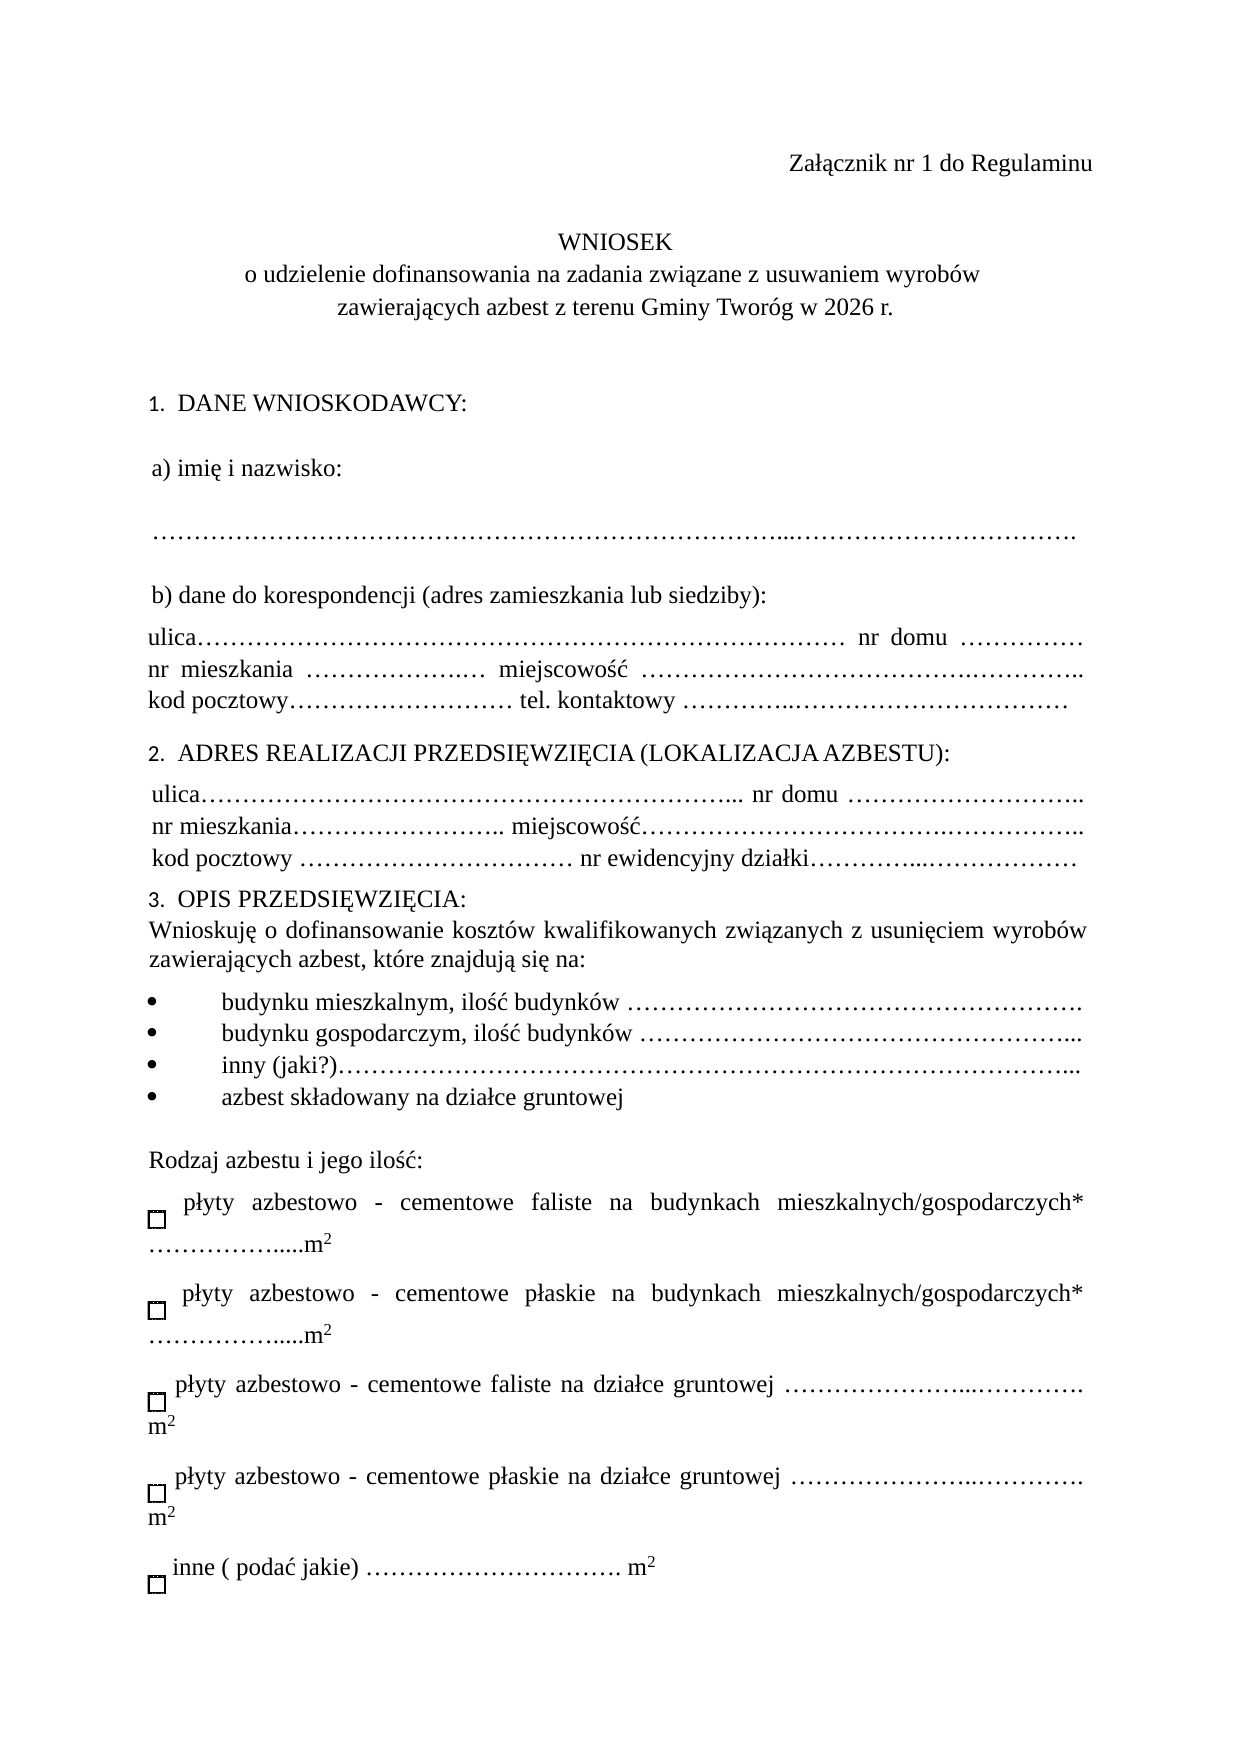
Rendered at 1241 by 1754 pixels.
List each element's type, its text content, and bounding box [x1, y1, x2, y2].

text ulica…………………………………………………………………… nr domu …………… nr mieszkania ……………….… miejscowość ………………………………….………….. kod pocztowy……………………… tel. kontaktowy …………..…………………………… [148, 622, 1084, 714]
text Rodzaj azbestu i jego ilość: [148, 1145, 1088, 1173]
text zawierających azbest z terenu Gminy Tworóg w 2026 r. [148, 292, 1083, 321]
list budynku mieszkalnym, ilość budynków ………………………………………………. [148, 987, 1084, 1016]
list OPIS PRZEDSIĘWZIĘCIA: [148, 884, 1093, 914]
text a) imię i nazwisko: [151, 453, 1084, 481]
text płyty azbestowo - cementowe faliste na działce gruntowej …………………...…………. m2 [148, 1369, 1084, 1440]
list ADRES REALIZACJI PRZEDSIĘWZIĘCIA (LOKALIZACJA AZBESTU): [148, 738, 1093, 767]
text inne ( podać jakie) …………………………. m2 [148, 1552, 1078, 1593]
list budynku gospodarczym, ilość budynków ……………………………………………... [148, 1018, 1084, 1047]
text płyty azbestowo - cementowe faliste na budynkach mieszkalnych/gospodarczych* …………….....m2 [148, 1187, 1084, 1258]
text Załącznik nr 1 do Regulaminu [148, 148, 1093, 176]
text b) dane do korespondencji (adres zamieszkania lub siedziby): [151, 580, 1084, 609]
text o udzielenie dofinansowania na zadania związane z usuwaniem wyrobów [148, 259, 1083, 288]
list azbest składowany na działce gruntowej [148, 1082, 1084, 1110]
text płyty azbestowo - cementowe płaskie na działce gruntowej …………………..…………. m2 [148, 1461, 1084, 1531]
text WNIOSEK [148, 227, 1083, 256]
text …………………………………………………………………...……………………………. [151, 516, 1084, 545]
list inny (jaki?)……………………………………………………………………………... [148, 1050, 1084, 1079]
text płyty azbestowo - cementowe płaskie na budynkach mieszkalnych/gospodarczych* …………….....m2 [148, 1278, 1084, 1349]
list DANE WNIOSKODAWCY: [148, 388, 852, 417]
text Wnioskuję o dofinansowanie kosztów kwalifikowanych związanych z usunięciem wyrobów zawierających azbest, które znajdują się na: [148, 916, 1088, 973]
text ulica………………………………………………………... nr domu ……………………….. nr mieszkania…………………….. miejscowość……………………………….…………….. kod pocztowy …………………………… nr ewidencyjny działki…………...……………… [151, 779, 1084, 871]
